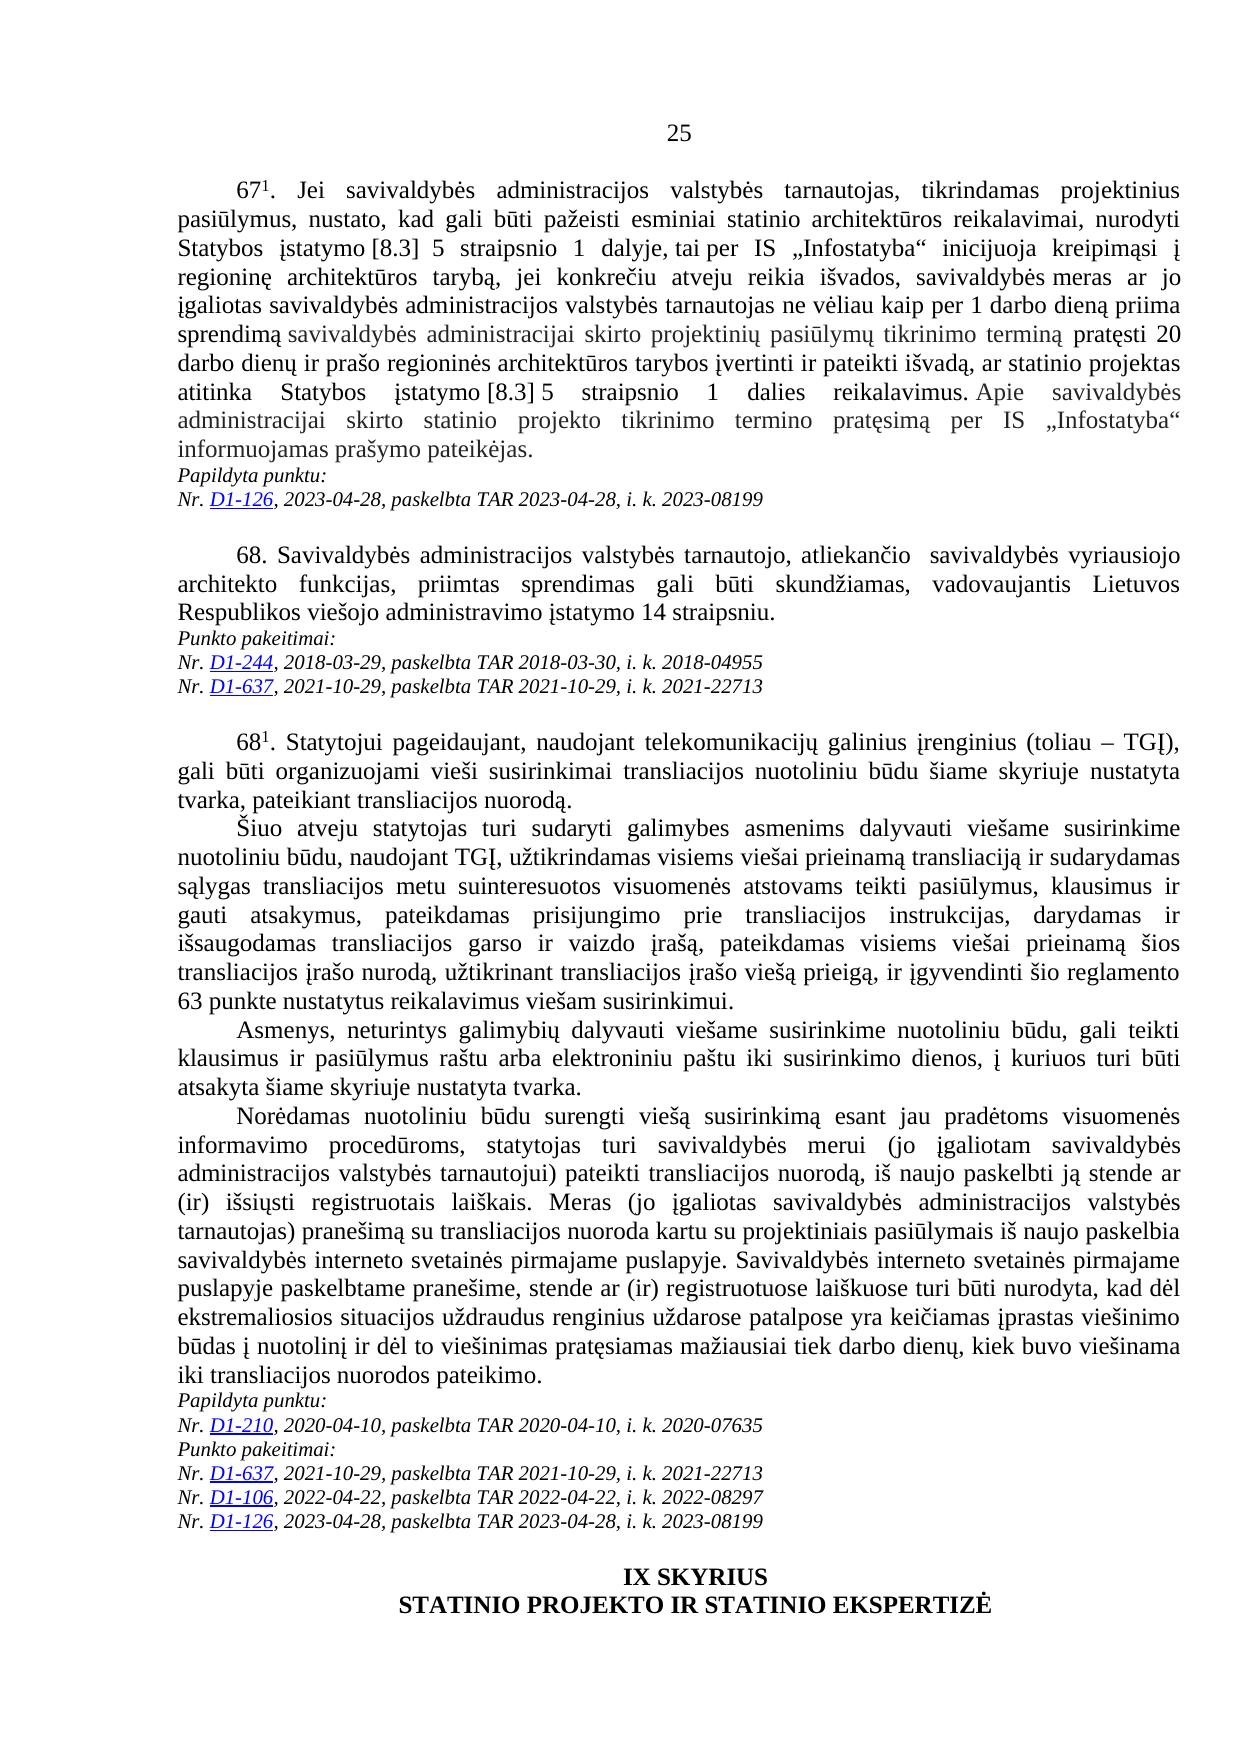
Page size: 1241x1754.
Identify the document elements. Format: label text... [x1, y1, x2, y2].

text Nr. D1-637, 2021-10-29, paskelbta TAR 2021-10-29, i. k. 2021-22713 [177, 674, 1181, 698]
text 68. Savivaldybės administracijos valstybės tarnautojo, atliekančio savivaldybės vyriausiojo architekto funkcijas, priimtas sprendimas gali būti skundžiamas, vadovaujantis Lietuvos Respublikos viešojo administravimo įstatymo 14 straipsniu. [177, 540, 1181, 626]
text 671. Jei savivaldybės administracijos valstybės tarnautojas, tikrindamas projektinius pasiūlymus, nustato, kad gali būti pažeisti esminiai statinio architektūros reikalavimai, nurodyti Statybos įstatymo [8.3] 5 straipsnio 1 dalyje, tai per IS „Infostatyba“ inicijuoja kreipimąsi į regioninę architektūros tarybą, jei konkrečiu atveju reikia išvados, savivaldybės meras ar jo įgaliotas savivaldybės administracijos valstybės tarnautojas ne vėliau kaip per 1 darbo dieną priima sprendimą savivaldybės administracijai skirto projektinių pasiūlymų tikrinimo terminą pratęsti 20 darbo dienų ir prašo regioninės architektūros tarybos įvertinti ir pateikti išvadą, ar statinio projektas atitinka Statybos įstatymo [8.3] 5 straipsnio 1 dalies reikalavimus. Apie savivaldybės administracijai skirto statinio projekto tikrinimo termino pratęsimą per IS „Infostatyba“ informuojamas prašymo pateikėjas. [177, 176, 1181, 463]
text Punkto pakeitimai: [177, 1437, 1181, 1461]
text Šiuo atveju statytojas turi sudaryti galimybes asmenims dalyvauti viešame susirinkime nuotoliniu būdu, naudojant TGĮ, užtikrindamas visiems viešai prieinamą transliaciją ir sudarydamas sąlygas transliacijos metu suinteresuotos visuomenės atstovams teikti pasiūlymus, klausimus ir gauti atsakymus, pateikdamas prisijungimo prie transliacijos instrukcijas, darydamas ir išsaugodamas transliacijos garso ir vaizdo įrašą, pateikdamas visiems viešai prieinamą šios transliacijos įrašo nurodą, užtikrinant transliacijos įrašo viešą prieigą, ir įgyvendinti šio reglamento 63 punkte nustatytus reikalavimus viešam susirinkimui. [177, 813, 1181, 1015]
text Nr. D1-106, 2022-04-22, paskelbta TAR 2022-04-22, i. k. 2022-08297 [177, 1485, 1181, 1509]
text Nr. D1-126, 2023-04-28, paskelbta TAR 2023-04-28, i. k. 2023-08199 [177, 1509, 1181, 1533]
text Norėdamas nuotoliniu būdu surengti viešą susirinkimą esant jau pradėtoms visuomenės informavimo procedūroms, statytojas turi savivaldybės merui (jo įgaliotam savivaldybės administracijos valstybės tarnautojui) pateikti transliacijos nuorodą, iš naujo paskelbti ją stende ar (ir) išsiųsti registruotais laiškais. Meras (jo įgaliotas savivaldybės administracijos valstybės tarnautojas) pranešimą su transliacijos nuoroda kartu su projektiniais pasiūlymais iš naujo paskelbia savivaldybės interneto svetainės pirmajame puslapyje. Savivaldybės interneto svetainės pirmajame puslapyje paskelbtame pranešime, stende ar (ir) registruotuose laiškuose turi būti nurodyta, kad dėl ekstremaliosios situacijos uždraudus renginius uždarose patalpose yra keičiamas įprastas viešinimo būdas į nuotolinį ir dėl to viešinimas pratęsiamas mažiausiai tiek darbo dienų, kiek buvo viešinama iki transliacijos nuorodos pateikimo. [177, 1101, 1181, 1388]
text Asmenys, neturintys galimybių dalyvauti viešame susirinkime nuotoliniu būdu, gali teikti klausimus ir pasiūlymus raštu arba elektroniniu paštu iki susirinkimo dienos, į kuriuos turi būti atsakyta šiame skyriuje nustatyta tvarka. [177, 1015, 1181, 1101]
text 681. Statytojui pageidaujant, naudojant telekomunikacijų galinius įrenginius (toliau – TGĮ), gali būti organizuojami vieši susirinkimai transliacijos nuotoliniu būdu šiame skyriuje nustatyta tvarka, pateikiant transliacijos nuorodą. [177, 727, 1181, 813]
text Nr. D1-210, 2020-04-10, paskelbta TAR 2020-04-10, i. k. 2020-07635 [177, 1412, 1181, 1437]
text Nr. D1-126, 2023-04-28, paskelbta TAR 2023-04-28, i. k. 2023-08199 [177, 487, 1181, 511]
text Punkto pakeitimai: [177, 626, 1181, 650]
text Papildyta punktu: [177, 463, 1181, 487]
text Papildyta punktu: [177, 1388, 1181, 1412]
text Nr. D1-637, 2021-10-29, paskelbta TAR 2021-10-29, i. k. 2021-22713 [177, 1461, 1181, 1485]
text IX SKYRIUS [177, 1562, 1181, 1590]
text STATINIO PROJEKTO IR STATINIO EKSPERTIZĖ [177, 1590, 1181, 1619]
text Nr. D1-244, 2018-03-29, paskelbta TAR 2018-03-30, i. k. 2018-04955 [177, 650, 1181, 674]
